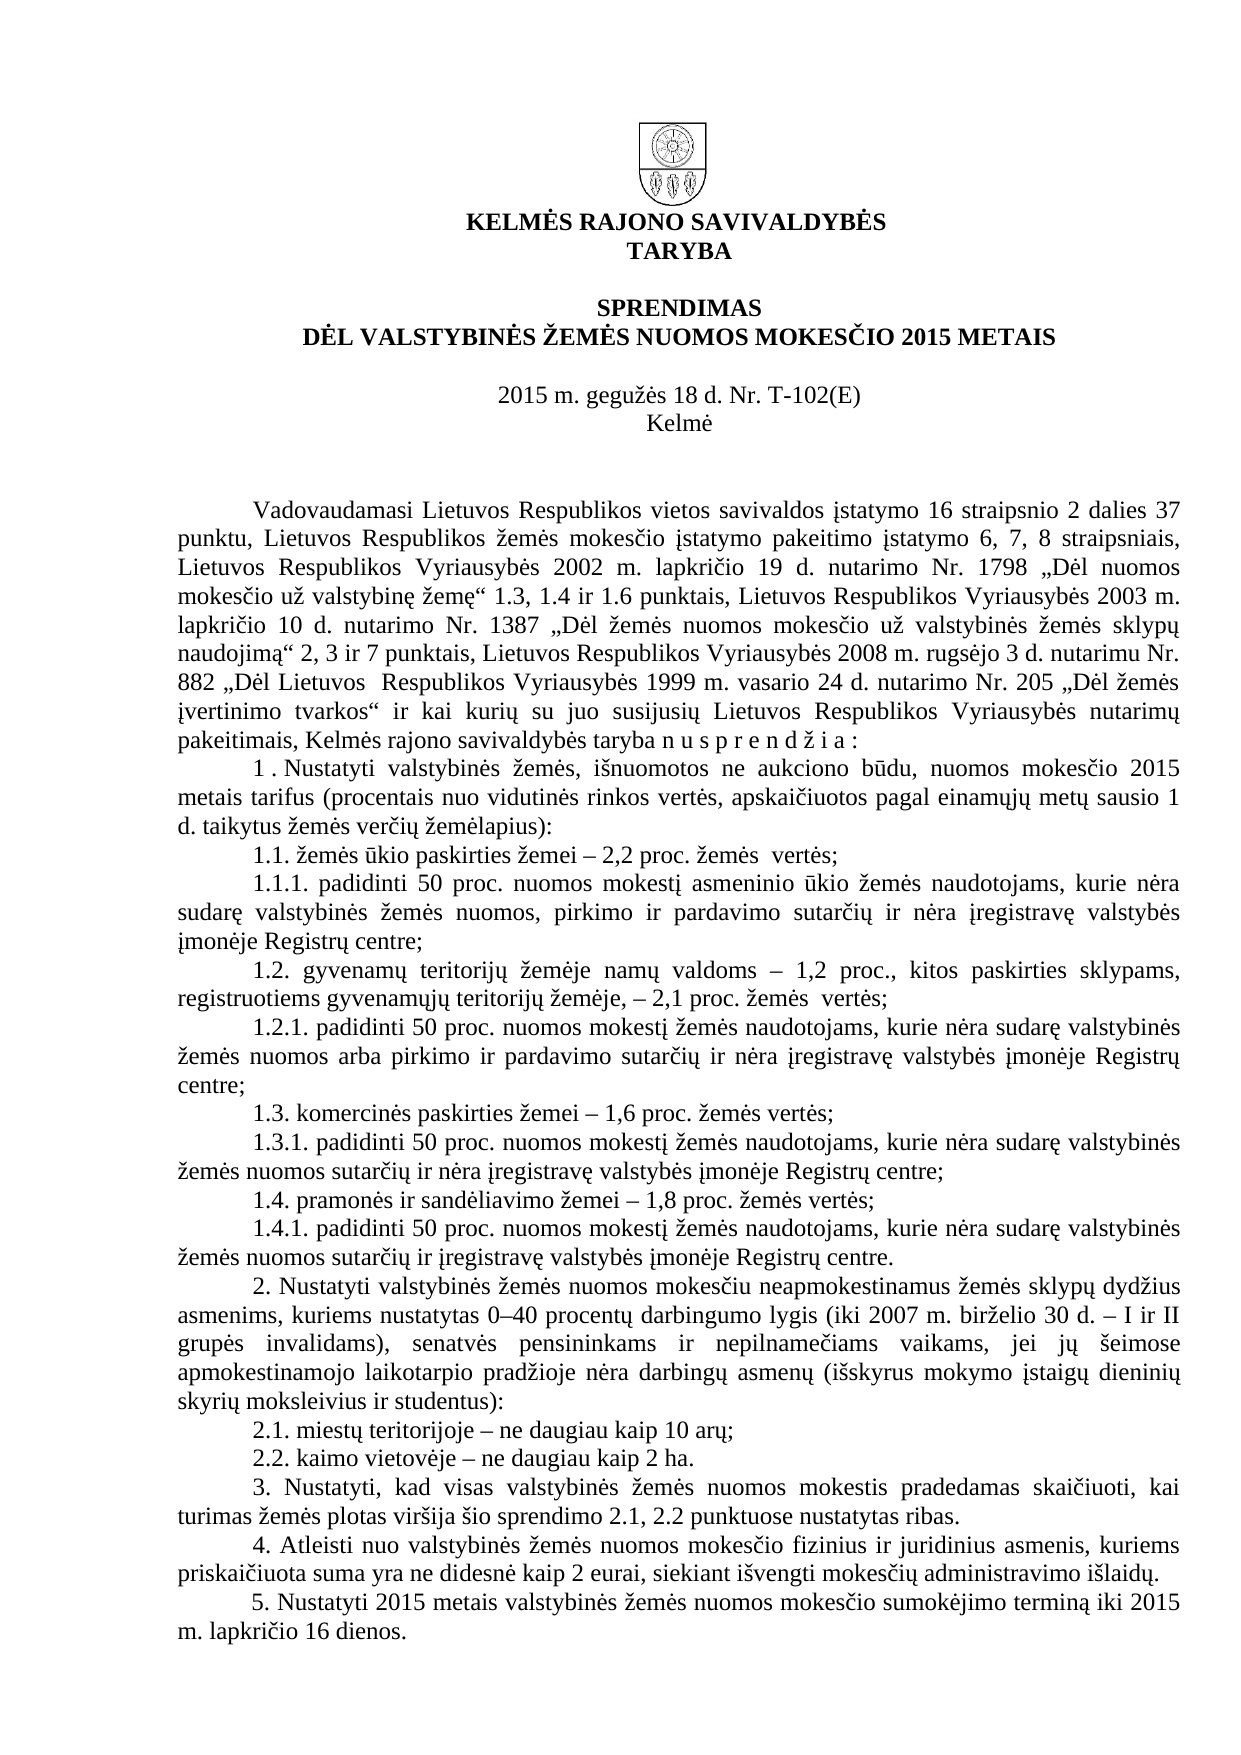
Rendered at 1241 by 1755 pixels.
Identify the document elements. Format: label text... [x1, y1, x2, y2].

text 2.1. miestų teritorijoje – ne daugiau kaip 10 arų; [177, 1415, 1181, 1443]
text 4. Atleisti nuo valstybinės žemės nuomos mokesčio fizinius ir juridinius asmenis, kuriems priskaičiuota suma yra ne didesnė kaip 2 eurai, siekiant išvengti mokesčių administravimo išlaidų. [177, 1530, 1181, 1587]
text 1.4. pramonės ir sandėliavimo žemei – 1,8 proc. žemės vertės; [177, 1185, 1181, 1213]
text DĖL VALSTYBINĖS ŽEMĖS NUOMOS MOKESČIO 2015 METAIS [177, 322, 1181, 351]
text 3. Nustatyti, kad visas valstybinės žemės nuomos mokestis pradedamas skaičiuoti, kai turimas žemės plotas viršija šio sprendimo 2.1, 2.2 punktuose nustatytas ribas. [177, 1472, 1181, 1530]
text 2015 m. gegužės 18 d. Nr. T-102(E) [177, 380, 1181, 408]
text 5. Nustatyti 2015 metais valstybinės žemės nuomos mokesčio sumokėjimo terminą iki 2015 m. lapkričio 16 dienos. [177, 1587, 1181, 1645]
text Kelmė [177, 408, 1181, 437]
text 1.1.1. padidinti 50 proc. nuomos mokestį asmeninio ūkio žemės naudotojams, kurie nėra sudarę valstybinės žemės nuomos, pirkimo ir pardavimo sutarčių ir nėra įregistravę valstybės įmonėje Registrų centre; [177, 868, 1181, 955]
text 1.3.1. padidinti 50 proc. nuomos mokestį žemės naudotojams, kurie nėra sudarę valstybinės žemės nuomos sutarčių ir nėra įregistravę valstybės įmonėje Registrų centre; [177, 1127, 1181, 1185]
text 2. Nustatyti valstybinės žemės nuomos mokesčiu neapmokestinamus žemės sklypų dydžius asmenims, kuriems nustatytas 0–40 procentų darbingumo lygis (iki 2007 m. birželio 30 d. – I ir II grupės invalidams), senatvės pensininkams ir nepilnamečiams vaikams, jei jų šeimose apmokestinamojo laikotarpio pradžioje nėra darbingų asmenų (išskyrus mokymo įstaigų dieninių skyrių moksleivius ir studentus): [177, 1271, 1181, 1415]
text 1.3. komercinės paskirties žemei – 1,6 proc. žemės vertės; [177, 1098, 1181, 1127]
text 1.1. žemės ūkio paskirties žemei – 2,2 proc. žemės vertės; [177, 840, 1181, 868]
text Vadovaudamasi Lietuvos Respublikos vietos savivaldos įstatymo 16 straipsnio 2 dalies 37 punktu, Lietuvos Respublikos žemės mokesčio įstatymo pakeitimo įstatymo 6, 7, 8 straipsniais, Lietuvos Respublikos Vyriausybės 2002 m. lapkričio 19 d. nutarimo Nr. 1798 „Dėl nuomos mokesčio už valstybinę žemę“ 1.3, 1.4 ir 1.6 punktais, Lietuvos Respublikos Vyriausybės 2003 m. lapkričio 10 d. nutarimo Nr. 1387 „Dėl žemės nuomos mokesčio už valstybinės žemės sklypų naudojimą“ 2, 3 ir 7 punktais, Lietuvos Respublikos Vyriausybės 2008 m. rugsėjo 3 d. nutarimu Nr. 882 „Dėl Lietuvos Respublikos Vyriausybės 1999 m. vasario 24 d. nutarimo Nr. 205 „Dėl žemės įvertinimo tvarkos“ ir kai kurių su juo susijusių Lietuvos Respublikos Vyriausybės nutarimų pakeitimais, Kelmės rajono savivaldybės taryba nusprendžia: [177, 495, 1181, 753]
text 1.2.1. padidinti 50 proc. nuomos mokestį žemės naudotojams, kurie nėra sudarę valstybinės žemės nuomos arba pirkimo ir pardavimo sutarčių ir nėra įregistravę valstybės įmonėje Registrų centre; [177, 1012, 1181, 1098]
text 1.Nustatyti valstybinės žemės, išnuomotos ne aukciono būdu, nuomos mokesčio 2015 metais tarifus (procentais nuo vidutinės rinkos vertės, apskaičiuotos pagal einamųjų metų sausio 1 d. taikytus žemės verčių žemėlapius): [177, 753, 1181, 840]
text SPRENDIMAS [177, 293, 1181, 322]
text 2.2. kaimo vietovėje – ne daugiau kaip 2 ha. [177, 1443, 1181, 1472]
text 1.4.1. padidinti 50 proc. nuomos mokestį žemės naudotojams, kurie nėra sudarę valstybinės žemės nuomos sutarčių ir įregistravę valstybės įmonėje Registrų centre. [177, 1213, 1181, 1271]
text 1.2. gyvenamų teritorijų žemėje namų valdoms – 1,2 proc., kitos paskirties sklypams, registruotiems gyvenamųjų teritorijų žemėje, – 2,1 proc. žemės vertės; [177, 955, 1181, 1012]
text TARYBA [177, 236, 1181, 265]
text KELMĖS RAJONO SAVIVALDYBĖS [177, 207, 1181, 236]
